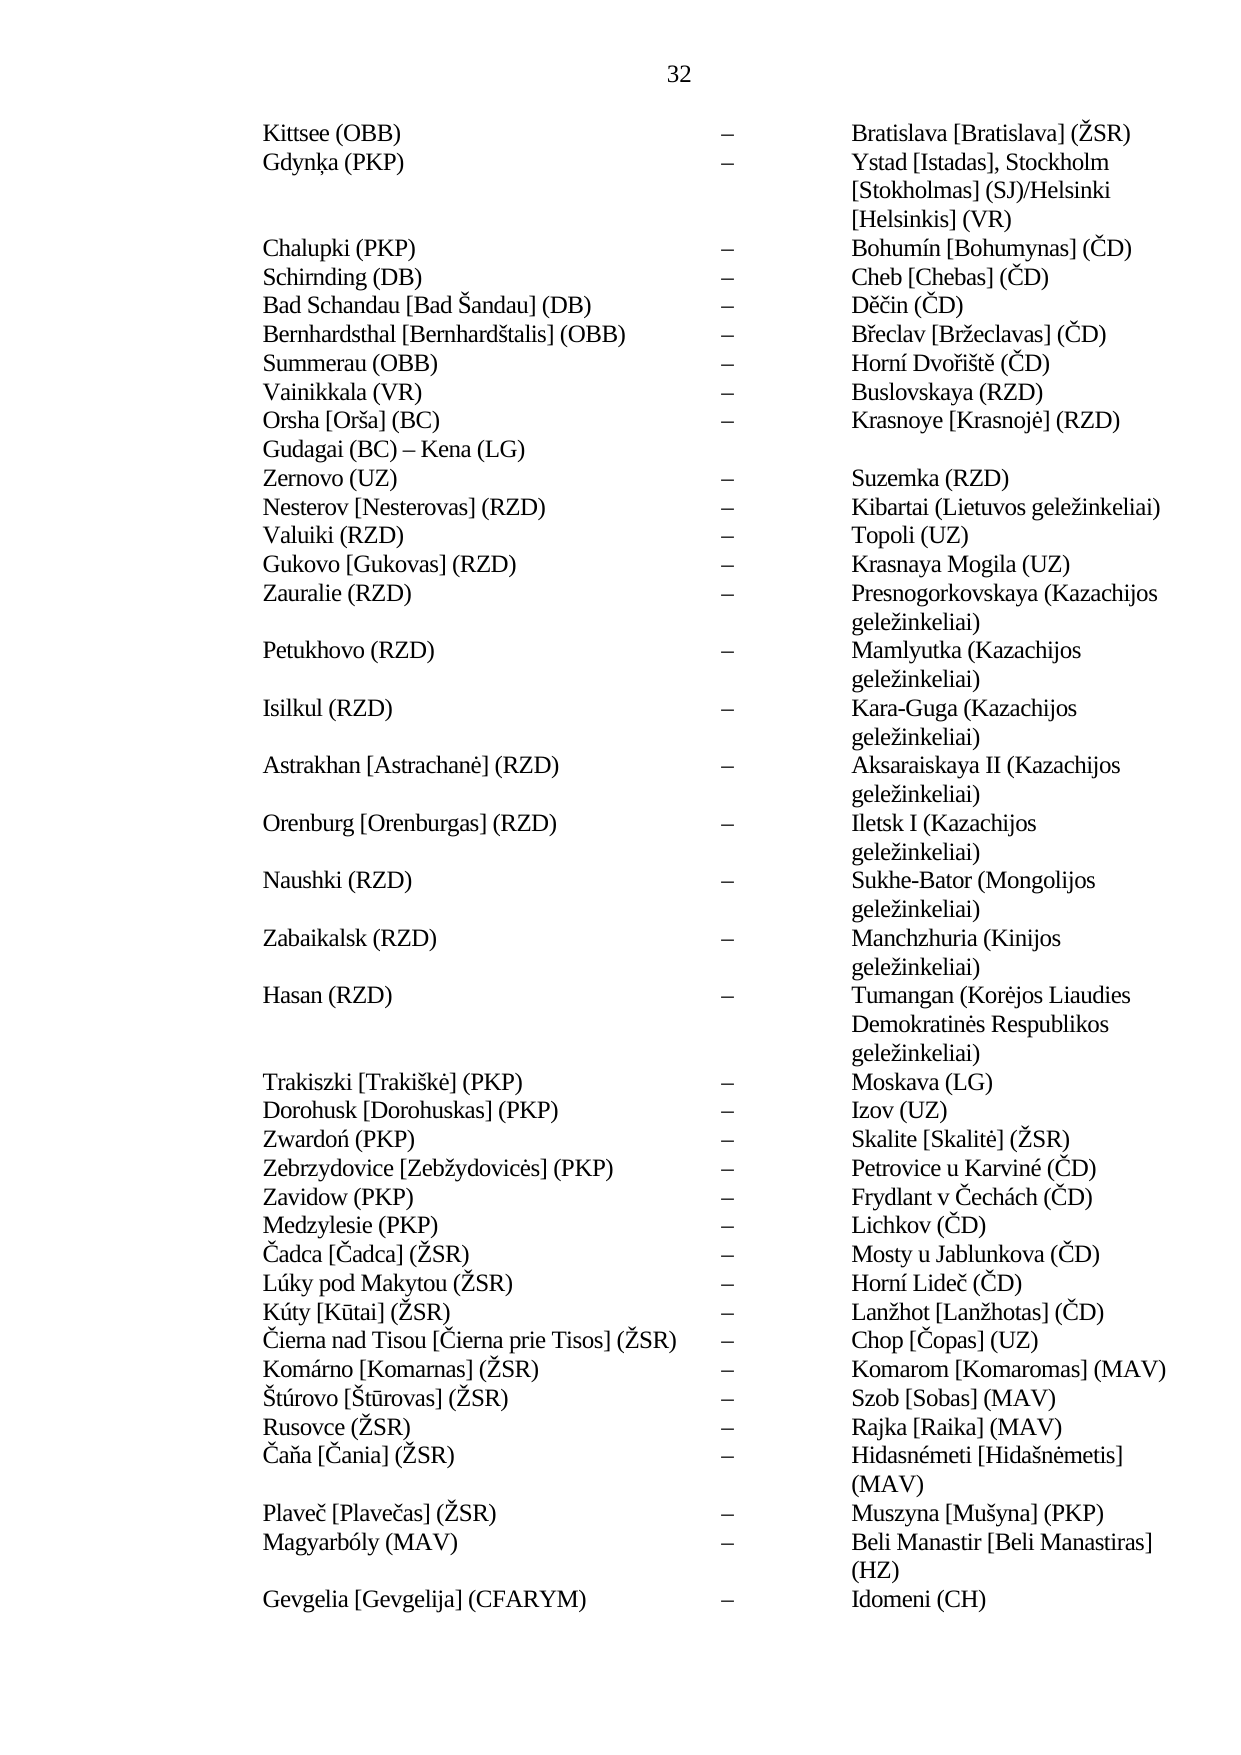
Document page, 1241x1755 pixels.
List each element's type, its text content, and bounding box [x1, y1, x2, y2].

table_cell – [704, 233, 840, 262]
table_cell – [704, 1182, 840, 1211]
table_cell Chalupki (PKP) [177, 233, 704, 262]
table_cell Buslovskaya (RZD) [840, 377, 1181, 406]
table_cell Idomeni (CH) [840, 1584, 1181, 1613]
table_cell – [704, 319, 840, 348]
table_cell Nesterov [Nesterovas] (RZD) [177, 492, 704, 521]
table_cell Mamlyutka (Kazachijos geležinkeliai) [840, 636, 1181, 693]
table_cell Zauralie (RZD) [177, 578, 704, 636]
table_cell Summerau (OBB) [177, 348, 704, 377]
table_cell Valuiki (RZD) [177, 521, 704, 549]
table_cell Bad Schandau [Bad Šandau] (DB) [177, 291, 704, 319]
table_cell – [704, 1153, 840, 1182]
table_cell – [704, 291, 840, 319]
table_cell Cheb [Chebas] (ČD) [840, 262, 1181, 291]
table_cell Astrakhan [Astrachanė] (RZD) [177, 751, 704, 808]
table_cell Kara-Guga (Kazachijos geležinkeliai) [840, 693, 1181, 751]
table_cell – [704, 1124, 840, 1153]
table_cell Medzylesie (PKP) [177, 1211, 704, 1239]
table_cell Hasan (RZD) [177, 981, 704, 1067]
table_cell Skalite [Skalitė] (ŽSR) [840, 1124, 1181, 1153]
table_cell Gukovo [Gukovas] (RZD) [177, 549, 704, 578]
table_cell – [704, 348, 840, 377]
table_cell – [704, 1498, 840, 1527]
table_cell Bratislava [Bratislava] (ŽSR) [840, 118, 1181, 147]
table_cell – [704, 1584, 840, 1613]
table_cell Iletsk I (Kazachijos geležinkeliai) [840, 808, 1181, 866]
table_cell – [704, 406, 840, 434]
table_cell Frydlant v Čechách (ČD) [840, 1182, 1181, 1211]
table_cell Gdynķa (PKP) [177, 147, 704, 233]
table_cell – [704, 1297, 840, 1326]
table_cell Petukhovo (RZD) [177, 636, 704, 693]
table_cell Lúky pod Makytou (ŽSR) [177, 1268, 704, 1297]
table_cell Zernovo (UZ) [177, 463, 704, 492]
table_cell – [704, 118, 840, 147]
table_cell Krasnoye [Krasnojė] (RZD) [840, 406, 1181, 434]
table_cell – [704, 636, 840, 693]
table_cell Zebrzydovice [Zebžydovicės] (PKP) [177, 1153, 704, 1182]
table_cell Bohumín [Bohumynas] (ČD) [840, 233, 1181, 262]
table_cell Schirnding (DB) [177, 262, 704, 291]
table_cell Kibartai (Lietuvos geležinkeliai) [840, 492, 1181, 521]
table_cell – [704, 1096, 840, 1124]
table_cell Zabaikalsk (RZD) [177, 923, 704, 981]
table_cell – [704, 1527, 840, 1584]
table_cell Naushki (RZD) [177, 866, 704, 923]
table_cell Aksaraiskaya II (Kazachijos geležinkeliai) [840, 751, 1181, 808]
table_cell Gevgelia [Gevgelija] (CFARYM) [177, 1584, 704, 1613]
table_cell – [704, 147, 840, 233]
table_cell Kúty [Kūtai] (ŽSR) [177, 1297, 704, 1326]
table_cell – [704, 866, 840, 923]
table_cell Muszyna [Mušyna] (PKP) [840, 1498, 1181, 1527]
table_cell Rusovce (ŽSR) [177, 1412, 704, 1441]
table_cell – [704, 751, 840, 808]
table_cell Petrovice u Karviné (ČD) [840, 1153, 1181, 1182]
table_cell Manchzhuria (Kinijos geležinkeliai) [840, 923, 1181, 981]
table_cell – [704, 1067, 840, 1096]
table_cell Trakiszki [Trakiškė] (PKP) [177, 1067, 704, 1096]
table_cell Zavidow (PKP) [177, 1182, 704, 1211]
table_cell Horní Lideč (ČD) [840, 1268, 1181, 1297]
table_cell Rajka [Raika] (MAV) [840, 1412, 1181, 1441]
table_cell – [704, 923, 840, 981]
table_cell Bernhardsthal [Bernhardštalis] (OBB) [177, 319, 704, 348]
table_cell Zwardoń (PKP) [177, 1124, 704, 1153]
table_cell – [704, 981, 840, 1067]
table_cell Suzemka (RZD) [840, 463, 1181, 492]
table_cell – [704, 1354, 840, 1383]
table_cell Moskava (LG) [840, 1067, 1181, 1096]
table_cell Hidasnémeti [Hidašnėmetis] (MAV) [840, 1441, 1181, 1498]
table_cell – [704, 377, 840, 406]
table_cell Vainikkala (VR) [177, 377, 704, 406]
table_cell Krasnaya Mogila (UZ) [840, 549, 1181, 578]
table_cell Orenburg [Orenburgas] (RZD) [177, 808, 704, 866]
table_cell – [704, 549, 840, 578]
table_cell Čaňa [Čania] (ŽSR) [177, 1441, 704, 1498]
table_cell Mosty u Jablunkova (ČD) [840, 1239, 1181, 1268]
table_cell – [704, 1412, 840, 1441]
table_cell – [704, 1441, 840, 1498]
table_cell Isilkul (RZD) [177, 693, 704, 751]
table_cell Lichkov (ČD) [840, 1211, 1181, 1239]
table_cell – [704, 693, 840, 751]
table_cell Kittsee (OBB) [177, 118, 704, 147]
table_cell Dorohusk [Dorohuskas] (PKP) [177, 1096, 704, 1124]
table_cell – [704, 1239, 840, 1268]
table_cell Děčin (ČD) [840, 291, 1181, 319]
table_cell – [704, 808, 840, 866]
table_cell – [704, 463, 840, 492]
table_cell Plaveč [Plavečas] (ŽSR) [177, 1498, 704, 1527]
table_cell Chop [Čopas] (UZ) [840, 1326, 1181, 1354]
table_cell [704, 434, 840, 463]
table_cell – [704, 578, 840, 636]
table_cell Tumangan (Korėjos Liaudies Demokratinės Respublikos geležinkeliai) [840, 981, 1181, 1067]
table_cell Magyarbóly (MAV) [177, 1527, 704, 1584]
table_cell Presnogorkovskaya (Kazachijos geležinkeliai) [840, 578, 1181, 636]
table_cell Komárno [Komarnas] (ŽSR) [177, 1354, 704, 1383]
table_cell Topoli (UZ) [840, 521, 1181, 549]
table_cell – [704, 1211, 840, 1239]
table_cell Izov (UZ) [840, 1096, 1181, 1124]
table_cell – [704, 1268, 840, 1297]
table_cell – [704, 262, 840, 291]
table_cell [840, 434, 1181, 463]
table_cell Čierna nad Tisou [Čierna prie Tisos] (ŽSR) [177, 1326, 704, 1354]
table_cell – [704, 1326, 840, 1354]
table_cell Štúrovo [Štūrovas] (ŽSR) [177, 1383, 704, 1412]
table_cell Beli Manastir [Beli Manastiras] (HZ) [840, 1527, 1181, 1584]
table_cell Horní Dvořiště (ČD) [840, 348, 1181, 377]
table_cell Orsha [Orša] (BC) [177, 406, 704, 434]
table_cell Břeclav [Bržeclavas] (ČD) [840, 319, 1181, 348]
table_cell Lanžhot [Lanžhotas] (ČD) [840, 1297, 1181, 1326]
table_cell Szob [Sobas] (MAV) [840, 1383, 1181, 1412]
table_cell Ystad [Istadas], Stockholm [Stokholmas] (SJ)/Helsinki [Helsinkis] (VR) [840, 147, 1181, 233]
table_cell – [704, 521, 840, 549]
table_cell Sukhe-Bator (Mongolijos geležinkeliai) [840, 866, 1181, 923]
table_cell – [704, 492, 840, 521]
table_cell Čadca [Čadca] (ŽSR) [177, 1239, 704, 1268]
table_cell – [704, 1383, 840, 1412]
table_cell Komarom [Komaromas] (MAV) [840, 1354, 1181, 1383]
table_cell Gudagai (BC) – Kena (LG) [177, 434, 704, 463]
